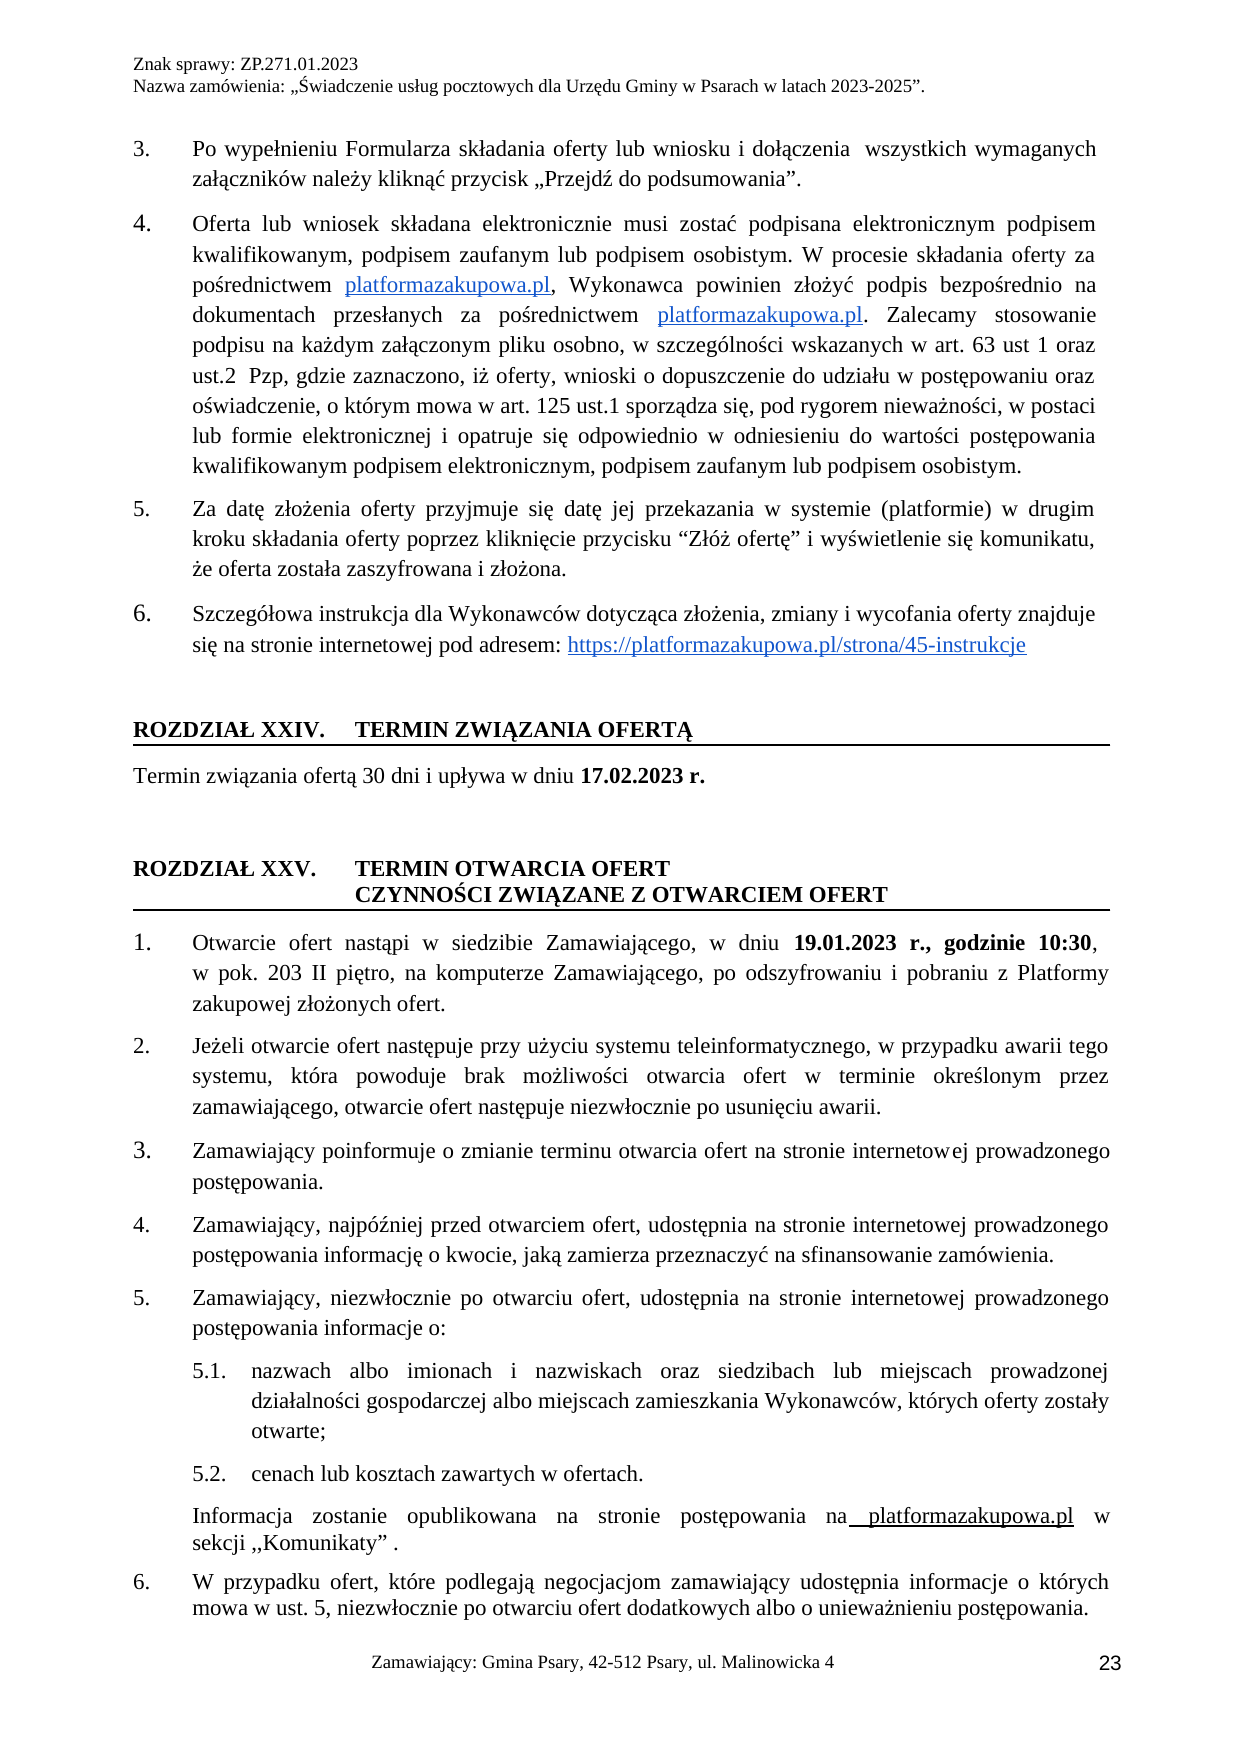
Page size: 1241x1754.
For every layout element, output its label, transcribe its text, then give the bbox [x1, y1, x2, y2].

list cenach lub kosztach zawartych w ofertach. [192, 1460, 1110, 1486]
list Po wypełnieniu Formularza składania oferty lub wniosku i dołączenia wszystkich wymaganych załączników należy kliknąć przycisk „Przejdź do podsumowania”. [133, 135, 1097, 192]
text ROZDZIAŁ XXV. TERMIN OTWARCIA OFERT [133, 855, 1110, 881]
list Zamawiający, niezwłocznie po otwarciu ofert, udostępnia na stronie internetowej prowadzonego postępowania informacje o: [133, 1284, 1110, 1340]
text Termin związania ofertą 30 dni i upływa w dniu 17.02.2023 r. [133, 762, 1110, 788]
text CZYNNOŚCI ZWIĄZANE Z OTWARCIEM OFERT [133, 881, 1110, 909]
list W przypadku ofert, które podlegają negocjacjom zamawiający udostępnia informacje o których mowa w ust. 5, niezwłocznie po otwarciu ofert dodatkowych albo o unieważnieniu postępowania. [133, 1568, 1110, 1620]
list Szczegółowa instrukcja dla Wykonawców dotycząca złożenia, zmiany i wycofania oferty znajduje się na stronie internetowej pod adresem: https://platformazakupowa.pl/strona/45-instrukcje [133, 598, 1097, 657]
list Zamawiający, najpóźniej przed otwarciem ofert, udostępnia na stronie internetowej prowadzonego postępowania informację o kwocie, jaką zamierza przeznaczyć na sfinansowanie zamówienia. [133, 1211, 1110, 1267]
list Jeżeli otwarcie ofert następuje przy użyciu systemu teleinformatycznego, w przypadku awarii tego systemu, która powoduje brak możliwości otwarcia ofert w terminie określonym przez zamawiającego, otwarcie ofert następuje niezwłocznie po usunięciu awarii. [133, 1032, 1110, 1119]
list Otwarcie ofert nastąpi w siedzibie Zamawiającego, w dniu 19.01.2023 r., godzinie 10:30, w pok. 203 II piętro, na komputerze Zamawiającego, po odszyfrowaniu i pobraniu z Platformy zakupowej złożonych ofert. [133, 927, 1110, 1016]
text Informacja zostanie opublikowana na stronie postępowania na platformazakupowa.pl w sekcji ,,Komunikaty” . [192, 1502, 1110, 1555]
text ROZDZIAŁ XXIV. TERMIN ZWIĄZANIA OFERTĄ [133, 716, 1110, 744]
list Oferta lub wniosek składana elektronicznie musi zostać podpisana elektronicznym podpisem kwalifikowanym, podpisem zaufanym lub podpisem osobistym. W procesie składania oferty za pośrednictwem platformazakupowa.pl, Wykonawca powinien złożyć podpis bezpośrednio na dokumentach przesłanych za pośrednictwem platformazakupowa.pl. Zalecamy stosowanie podpisu na każdym załączonym pliku osobno, w szczególności wskazanych w art. 63 ust 1 oraz ust.2 Pzp, gdzie zaznaczono, iż oferty, wnioski o dopuszczenie do udziału w postępowaniu oraz oświadczenie, o którym mowa w art. 125 ust.1 sporządza się, pod rygorem nieważności, w postaci lub formie elektronicznej i opatruje się odpowiednio w odniesieniu do wartości postępowania kwalifikowanym podpisem elektronicznym, podpisem zaufanym lub podpisem osobistym. [133, 208, 1097, 479]
list nazwach albo imionach i nazwiskach oraz siedzibach lub miejscach prowadzonej działalności gospodarczej albo miejscach zamieszkania Wykonawców, których oferty zostały otwarte; [192, 1357, 1110, 1443]
list Zamawiający poinformuje o zmianie terminu otwarcia ofert na stronie internetowej prowadzonego postępowania. [133, 1136, 1110, 1194]
list Za datę złożenia oferty przyjmuje się datę jej przekazania w systemie (platformie) w drugim kroku składania oferty poprzez kliknięcie przycisku “Złóż ofertę” i wyświetlenie się komunikatu, że oferta została zaszyfrowana i złożona. [133, 495, 1097, 582]
